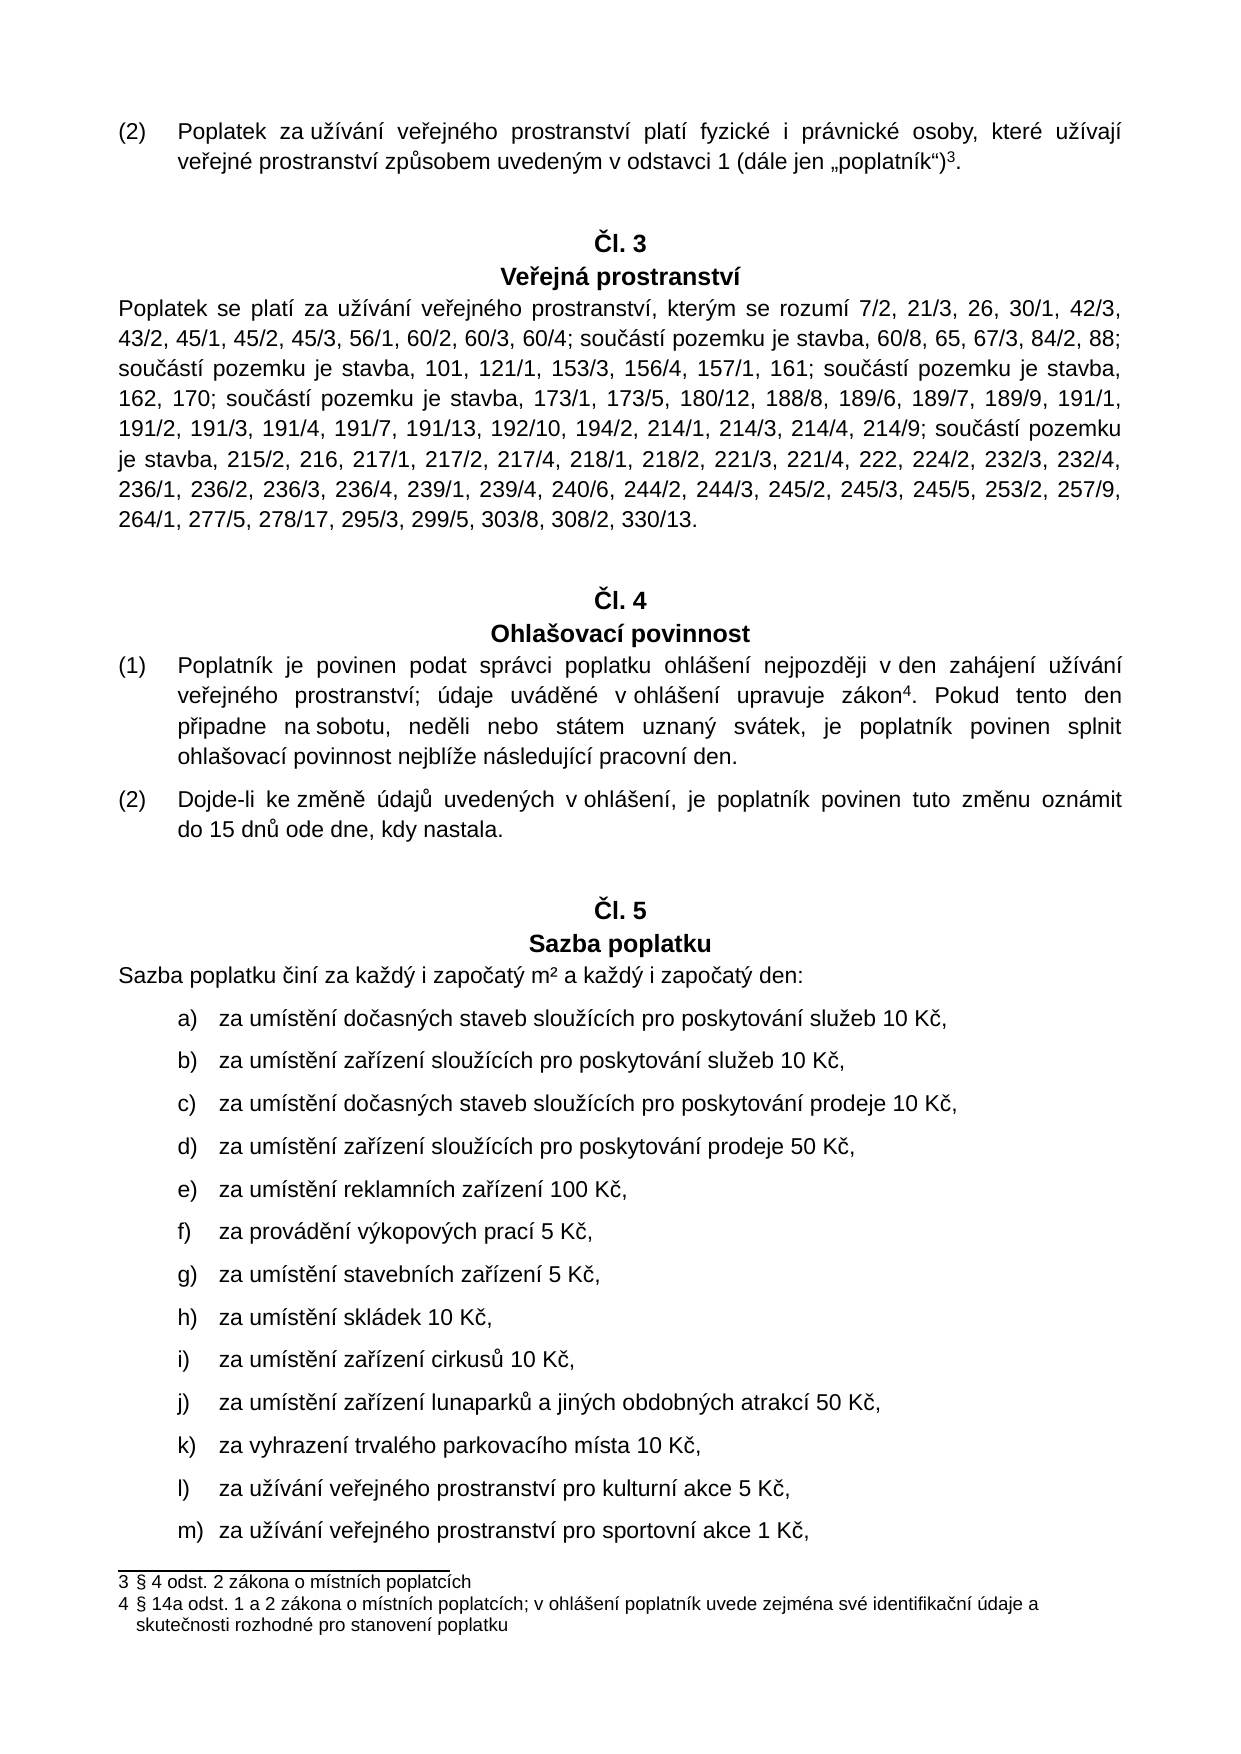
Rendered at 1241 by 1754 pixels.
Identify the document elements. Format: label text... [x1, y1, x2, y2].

list § 14a odst. 1 a 2 zákona o místních poplatcích; v ohlášení poplatník uvede zejména své identifikační údaje a skutečnosti rozhodné pro stanovení poplatku [118, 1592, 1122, 1635]
list za umístění stavebních zařízení 5 Kč, [177, 1261, 1122, 1287]
list za umístění skládek 10 Kč, [177, 1304, 1122, 1330]
subtitle Čl. 5 Sazba poplatku [118, 896, 1122, 958]
text Poplatek se platí za užívání veřejného prostranství, kterým se rozumí 7/2, 21/3, 26, 30/1, 42/3, 43/2, 45/1, 45/2, 45/3, 56/1, 60/2, 60/3, 60/4; součástí pozemku je stavba, 60/8, 65, 67/3, 84/2, 88; součástí pozemku je stavba, 101, 121/1, 153/3, 156/4, 157/1, 161; součástí pozemku je stavba, 162, 170; součástí pozemku je stavba, 173/1, 173/5, 180/12, 188/8, 189/6, 189/7, 189/9, 191/1, 191/2, 191/3, 191/4, 191/7, 191/13, 192/10, 194/2, 214/1, 214/3, 214/4, 214/9; součástí pozemku je stavba, 215/2, 216, 217/1, 217/2, 217/4, 218/1, 218/2, 221/3, 221/4, 222, 224/2, 232/3, 232/4, 236/1, 236/2, 236/3, 236/4, 239/1, 239/4, 240/6, 244/2, 244/3, 245/2, 245/3, 245/5, 253/2, 257/9, 264/1, 277/5, 278/17, 295/3, 299/5, 303/8, 308/2, 330/13. [118, 294, 1122, 532]
list za užívání veřejného prostranství pro kulturní akce 5 Kč, [177, 1474, 1122, 1501]
list Dojde-li ke změně údajů uvedených v ohlášení, je poplatník povinen tuto změnu oznámit do 15 dnů ode dne, kdy nastala. [118, 786, 1122, 842]
text Sazba poplatku činí za každý i započatý m² a každý i započatý den: [118, 962, 1122, 988]
list za umístění zařízení sloužících pro poskytování služeb 10 Kč, [177, 1047, 1122, 1074]
list za provádění výkopových prací 5 Kč, [177, 1218, 1122, 1245]
list za umístění dočasných staveb sloužících pro poskytování prodeje 10 Kč, [177, 1090, 1122, 1117]
list za umístění zařízení cirkusů 10 Kč, [177, 1346, 1122, 1373]
list § 4 odst. 2 zákona o místních poplatcích [118, 1571, 1122, 1592]
list za umístění reklamních zařízení 100 Kč, [177, 1176, 1122, 1202]
subtitle Čl. 3 Veřejná prostranství [118, 228, 1122, 290]
list za umístění zařízení sloužících pro poskytování prodeje 50 Kč, [177, 1133, 1122, 1159]
list za umístění dočasných staveb sloužících pro poskytování služeb 10 Kč, [177, 1005, 1122, 1031]
subtitle Čl. 4 Ohlašovací povinnost [118, 586, 1122, 648]
list za umístění zařízení lunaparků a jiných obdobných atrakcí 50 Kč, [177, 1389, 1122, 1416]
list za vyhrazení trvalého parkovacího místa 10 Kč, [177, 1432, 1122, 1458]
list Poplatek za užívání veřejného prostranství platí fyzické i právnické osoby, které užívají veřejné prostranství způsobem uvedeným v odstavci 1 (dále jen „poplatník“). [118, 118, 1122, 175]
list za užívání veřejného prostranství pro sportovní akce 1 Kč, [177, 1517, 1122, 1544]
list Poplatník je povinen podat správci poplatku ohlášení nejpozději v den zahájení užívání veřejného prostranství; údaje uváděné v ohlášení upravuje zákon. Pokud tento den připadne na sobotu, neděli nebo státem uznaný svátek, je poplatník povinen splnit ohlašovací povinnost nejblíže následující pracovní den. [118, 652, 1122, 769]
